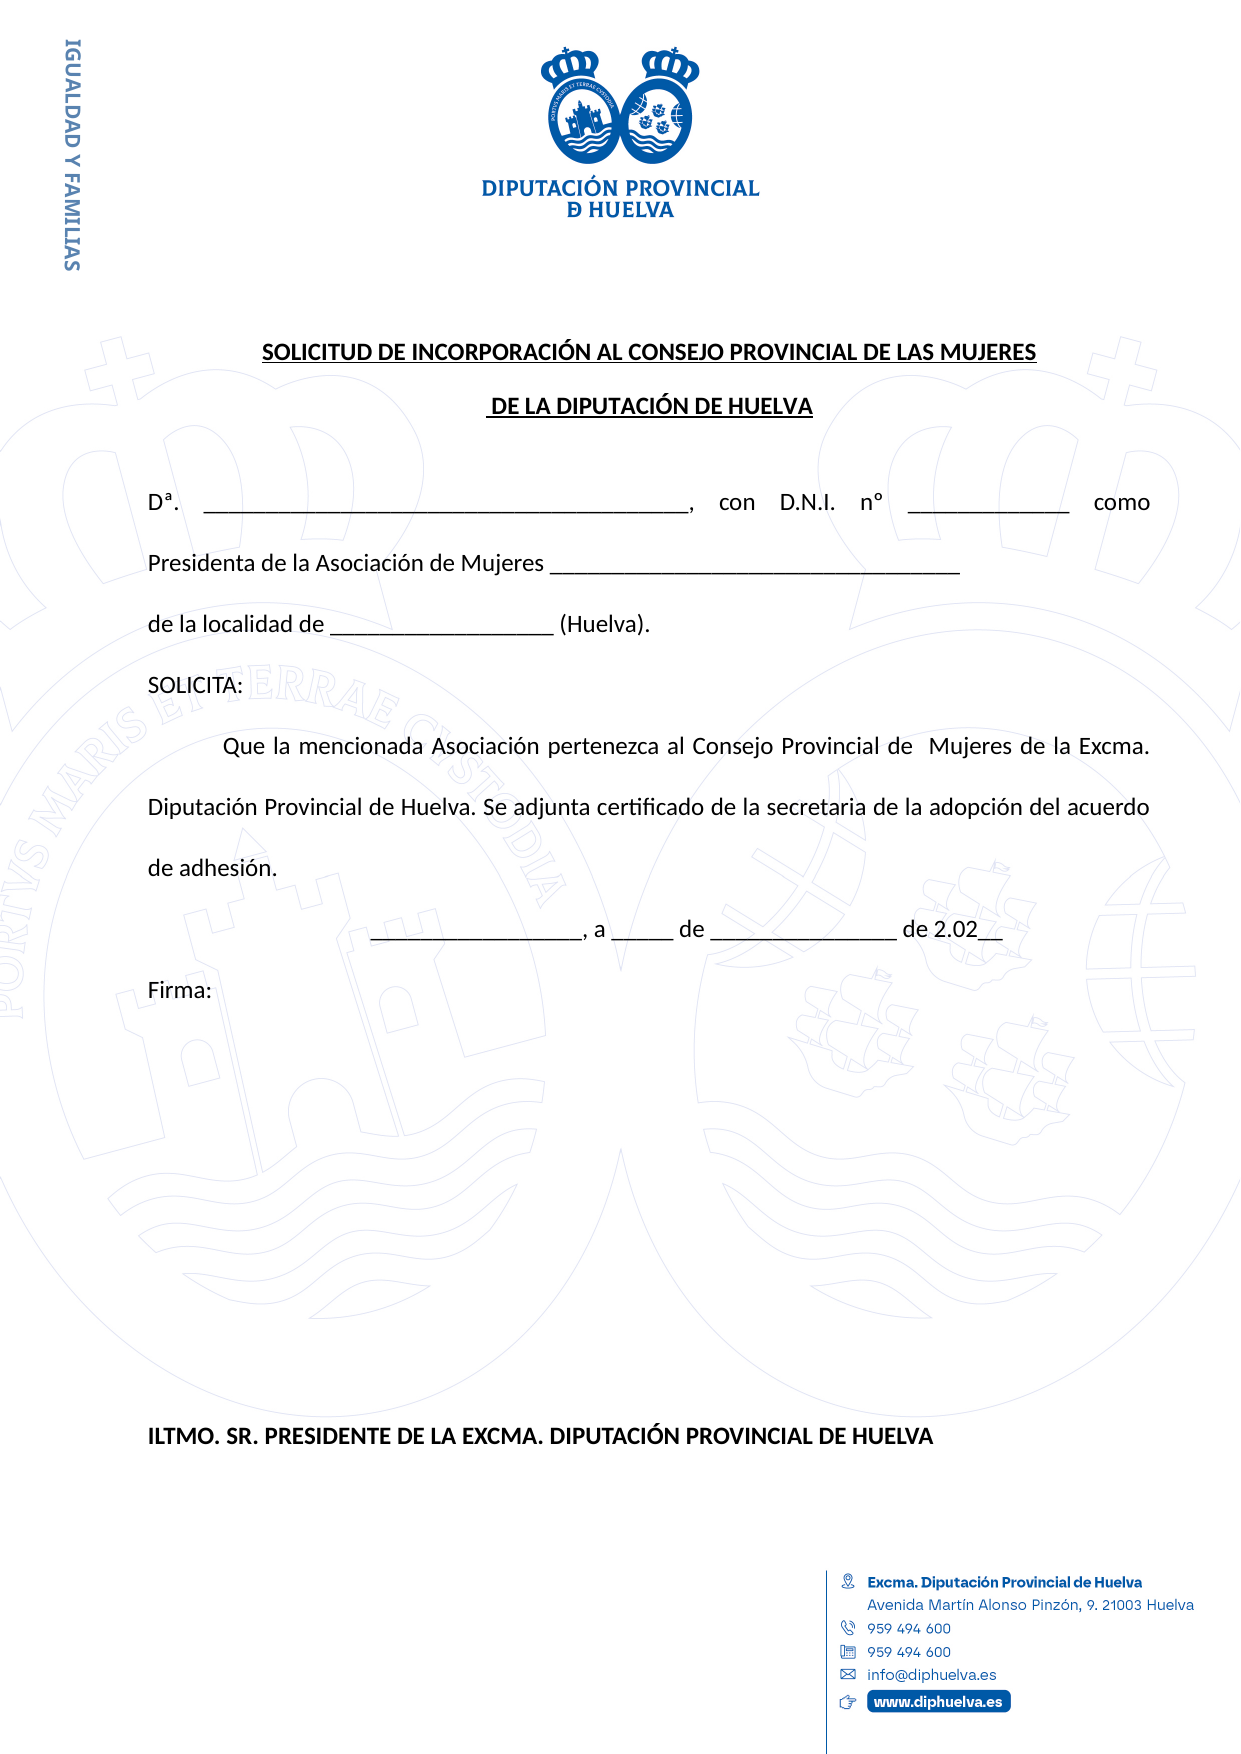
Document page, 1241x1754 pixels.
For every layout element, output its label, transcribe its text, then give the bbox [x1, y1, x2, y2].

picture [0, 0, 1241, 1754]
text _________________, a _____ de _______________ de 2.02__ [148, 913, 1151, 944]
text de la localidad de __________________ (Huelva). [148, 608, 1139, 639]
text Que la mencionada Asociación pertenezca al Consejo Provincial de Mujeres de la Excma. Diputación Provincial de Huelva. Se adjunta certificado de la secretaria de la adopción del acuerdo de adhesión. [148, 730, 1151, 883]
text Dª. _______________________________________, con D.N.I. nº _____________ como Presidenta de la Asociación de Mujeres _________________________________ [148, 486, 1151, 578]
text SOLICITA: [148, 669, 1151, 700]
text DE LA DIPUTACIÓN DE HUELVA [148, 390, 1151, 420]
text SOLICITUD DE INCORPORACIÓN AL CONSEJO PROVINCIAL DE LAS MUJERES [148, 336, 1151, 366]
text Firma: [148, 974, 1151, 1005]
subtitle ILTMO. SR. PRESIDENTE DE LA EXCMA. DIPUTACIÓN PROVINCIAL DE HUELVA [148, 1420, 1151, 1451]
